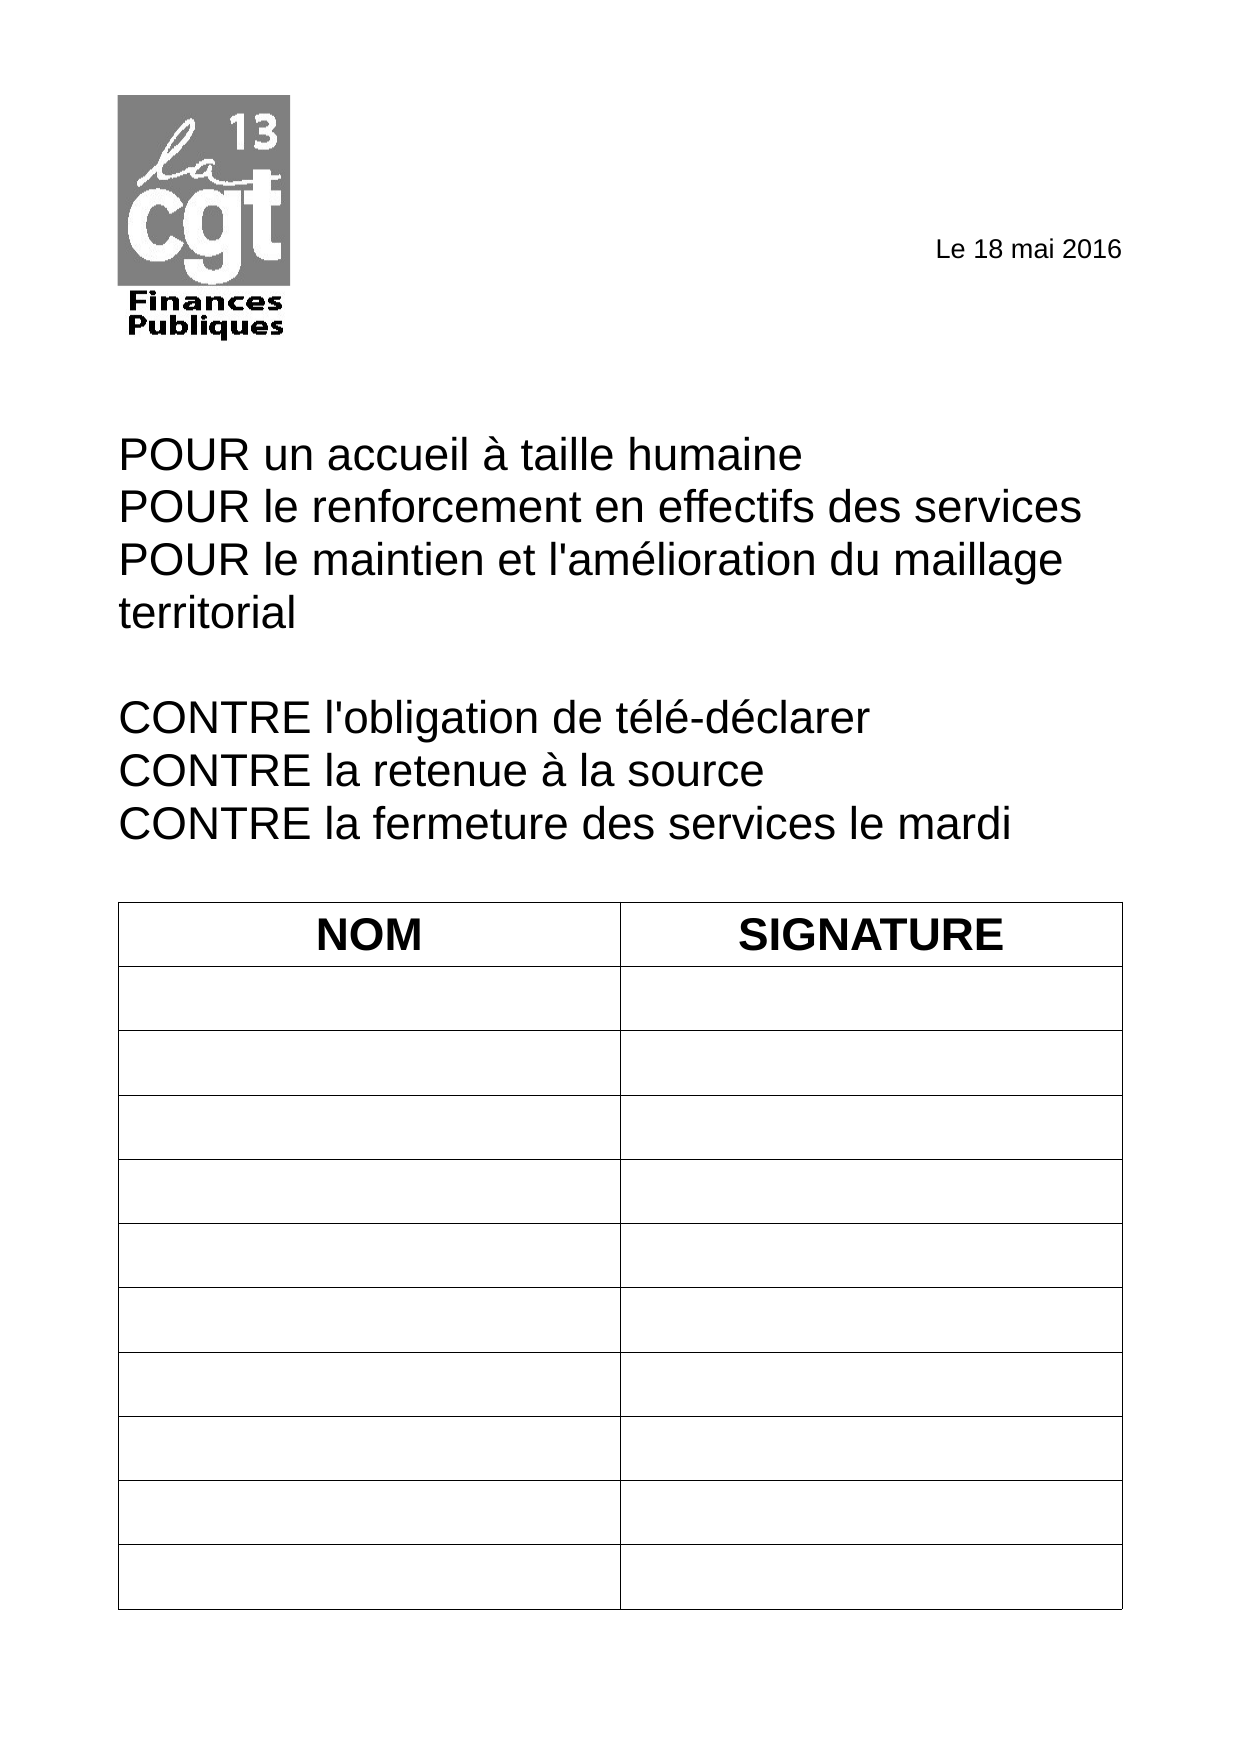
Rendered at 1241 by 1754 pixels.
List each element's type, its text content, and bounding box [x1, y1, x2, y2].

table_cell [621, 1481, 1122, 1544]
text CONTRE la fermeture des services le mardi [118, 796, 1122, 849]
table_cell [119, 1224, 620, 1287]
table_cell [119, 1545, 620, 1609]
picture [117, 95, 290, 343]
table_header NOM [119, 903, 620, 966]
table_cell [119, 1160, 620, 1223]
table_cell [119, 1096, 620, 1159]
table_header SIGNATURE [621, 903, 1122, 966]
text POUR le maintien et l'amélioration du maillage territorial [118, 533, 1122, 638]
table_cell [621, 1224, 1122, 1287]
table_cell [621, 1031, 1122, 1094]
table_cell [119, 967, 620, 1030]
table_cell [119, 1481, 620, 1544]
table_cell [119, 1353, 620, 1416]
text CONTRE la retenue à la source [118, 743, 1122, 796]
table_cell [621, 1545, 1122, 1609]
text CONTRE l'obligation de télé-déclarer [118, 691, 1122, 743]
table_cell [621, 967, 1122, 1030]
table_cell [119, 1031, 620, 1094]
text Le 18 mai 2016 [290, 233, 1122, 264]
table_cell [621, 1096, 1122, 1159]
table_cell [119, 1417, 620, 1480]
text POUR un accueil à taille humaine [118, 427, 1122, 480]
table_cell [119, 1288, 620, 1352]
text POUR le renforcement en effectifs des services [118, 480, 1122, 533]
table_cell [621, 1160, 1122, 1223]
table_cell [621, 1417, 1122, 1480]
table_cell [621, 1288, 1122, 1352]
table_cell [621, 1353, 1122, 1416]
